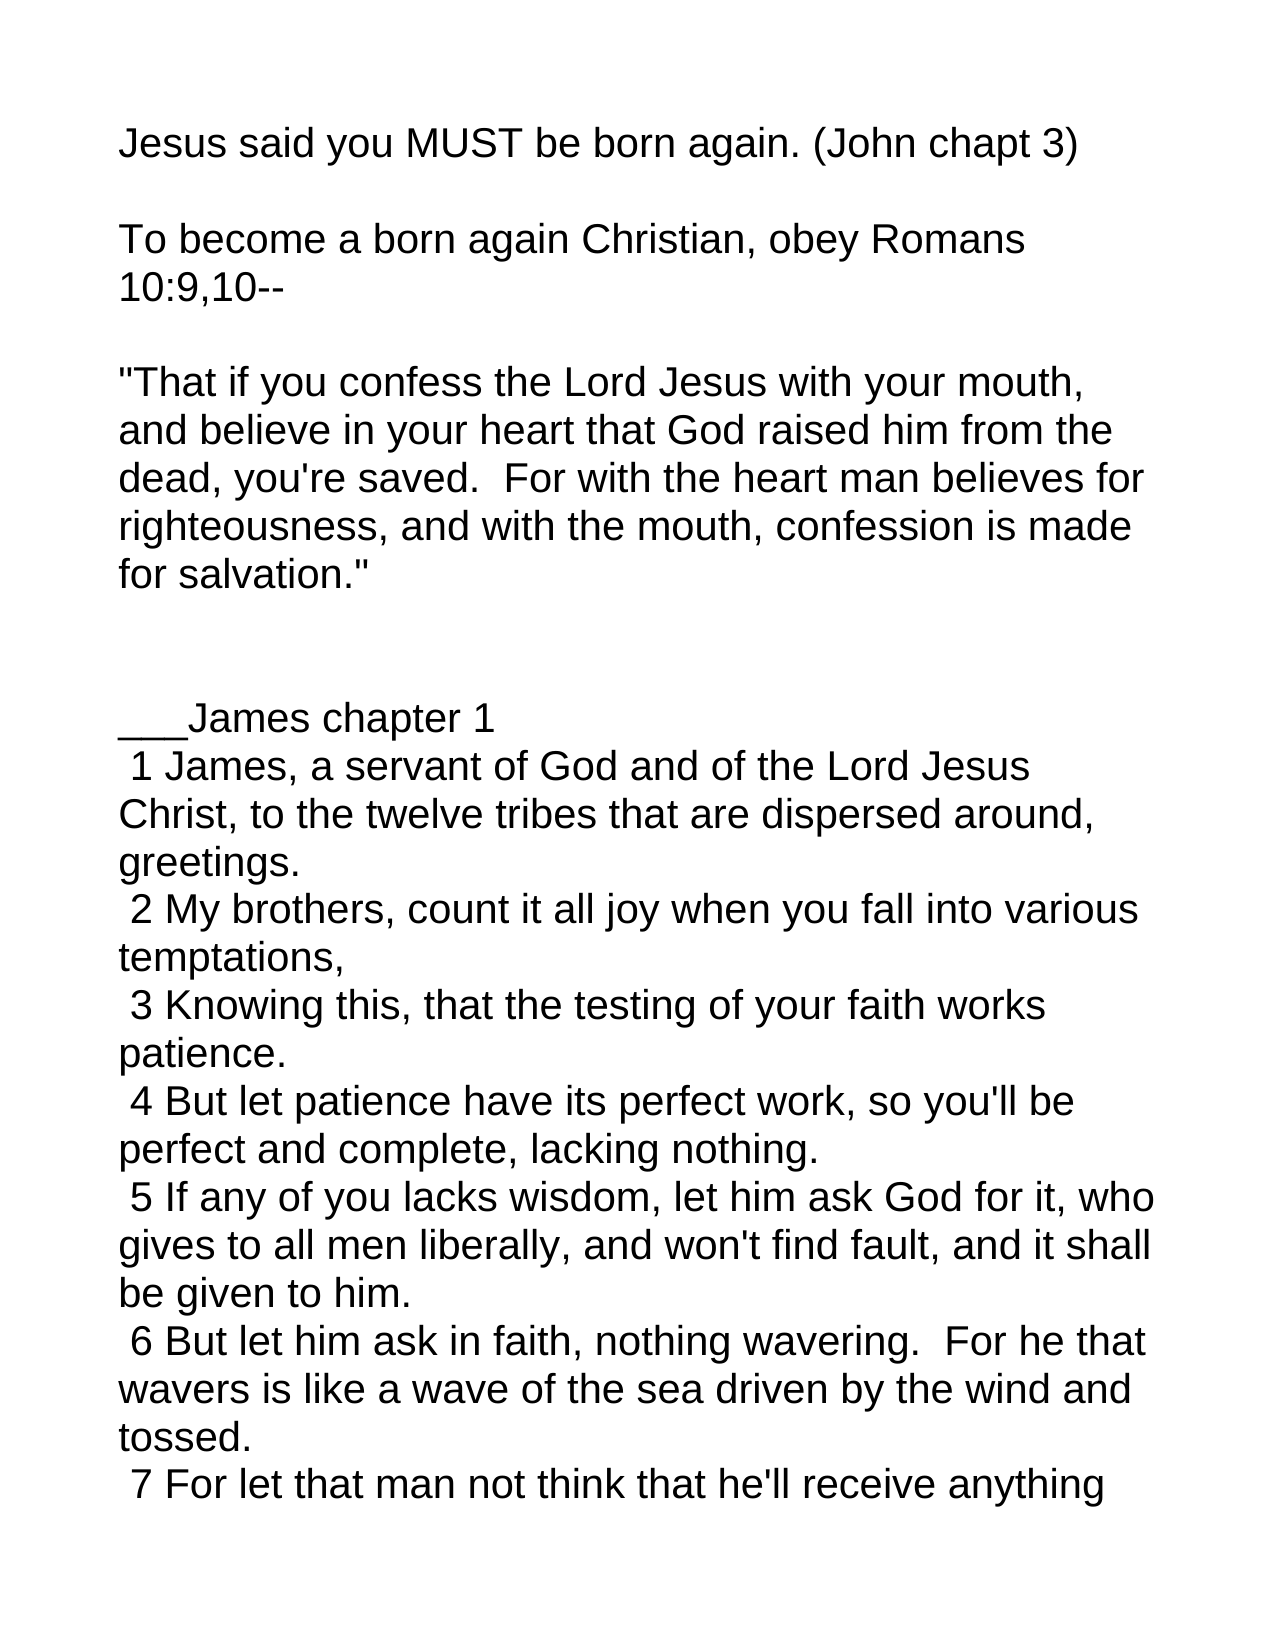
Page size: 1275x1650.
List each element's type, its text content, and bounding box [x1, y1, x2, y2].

text To become a born again Christian, obey Romans 10:9,10-- [118, 214, 1157, 310]
text 4 But let patience have its perfect work, so you'll be perfect and complete, lacking nothing. [118, 1076, 1157, 1172]
text 5 If any of you lacks wisdom, let him ask God for it, who gives to all men liberally, and won't find fault, and it shall be given to him. [118, 1172, 1157, 1316]
text 3 Knowing this, that the testing of your faith works patience. [118, 981, 1157, 1076]
text 6 But let him ask in faith, nothing wavering. For he that wavers is like a wave of the sea driven by the wind and tossed. [118, 1316, 1157, 1460]
text ___James chapter 1 [118, 693, 1157, 741]
text 1 James, a servant of God and of the Lord Jesus Christ, to the twelve tribes that are dispersed around, greetings. [118, 741, 1157, 885]
text 7 For let that man not think that he'll receive anything [118, 1460, 1157, 1508]
text 2 My brothers, count it all joy when you fall into various temptations, [118, 885, 1157, 981]
text Jesus said you MUST be born again. (John chapt 3) [118, 118, 1157, 166]
text "That if you confess the Lord Jesus with your mouth, and believe in your heart that God raised him from the dead, you're saved. For with the heart man believes for righteousness, and with the mouth, confession is made for salvation." [118, 358, 1157, 597]
